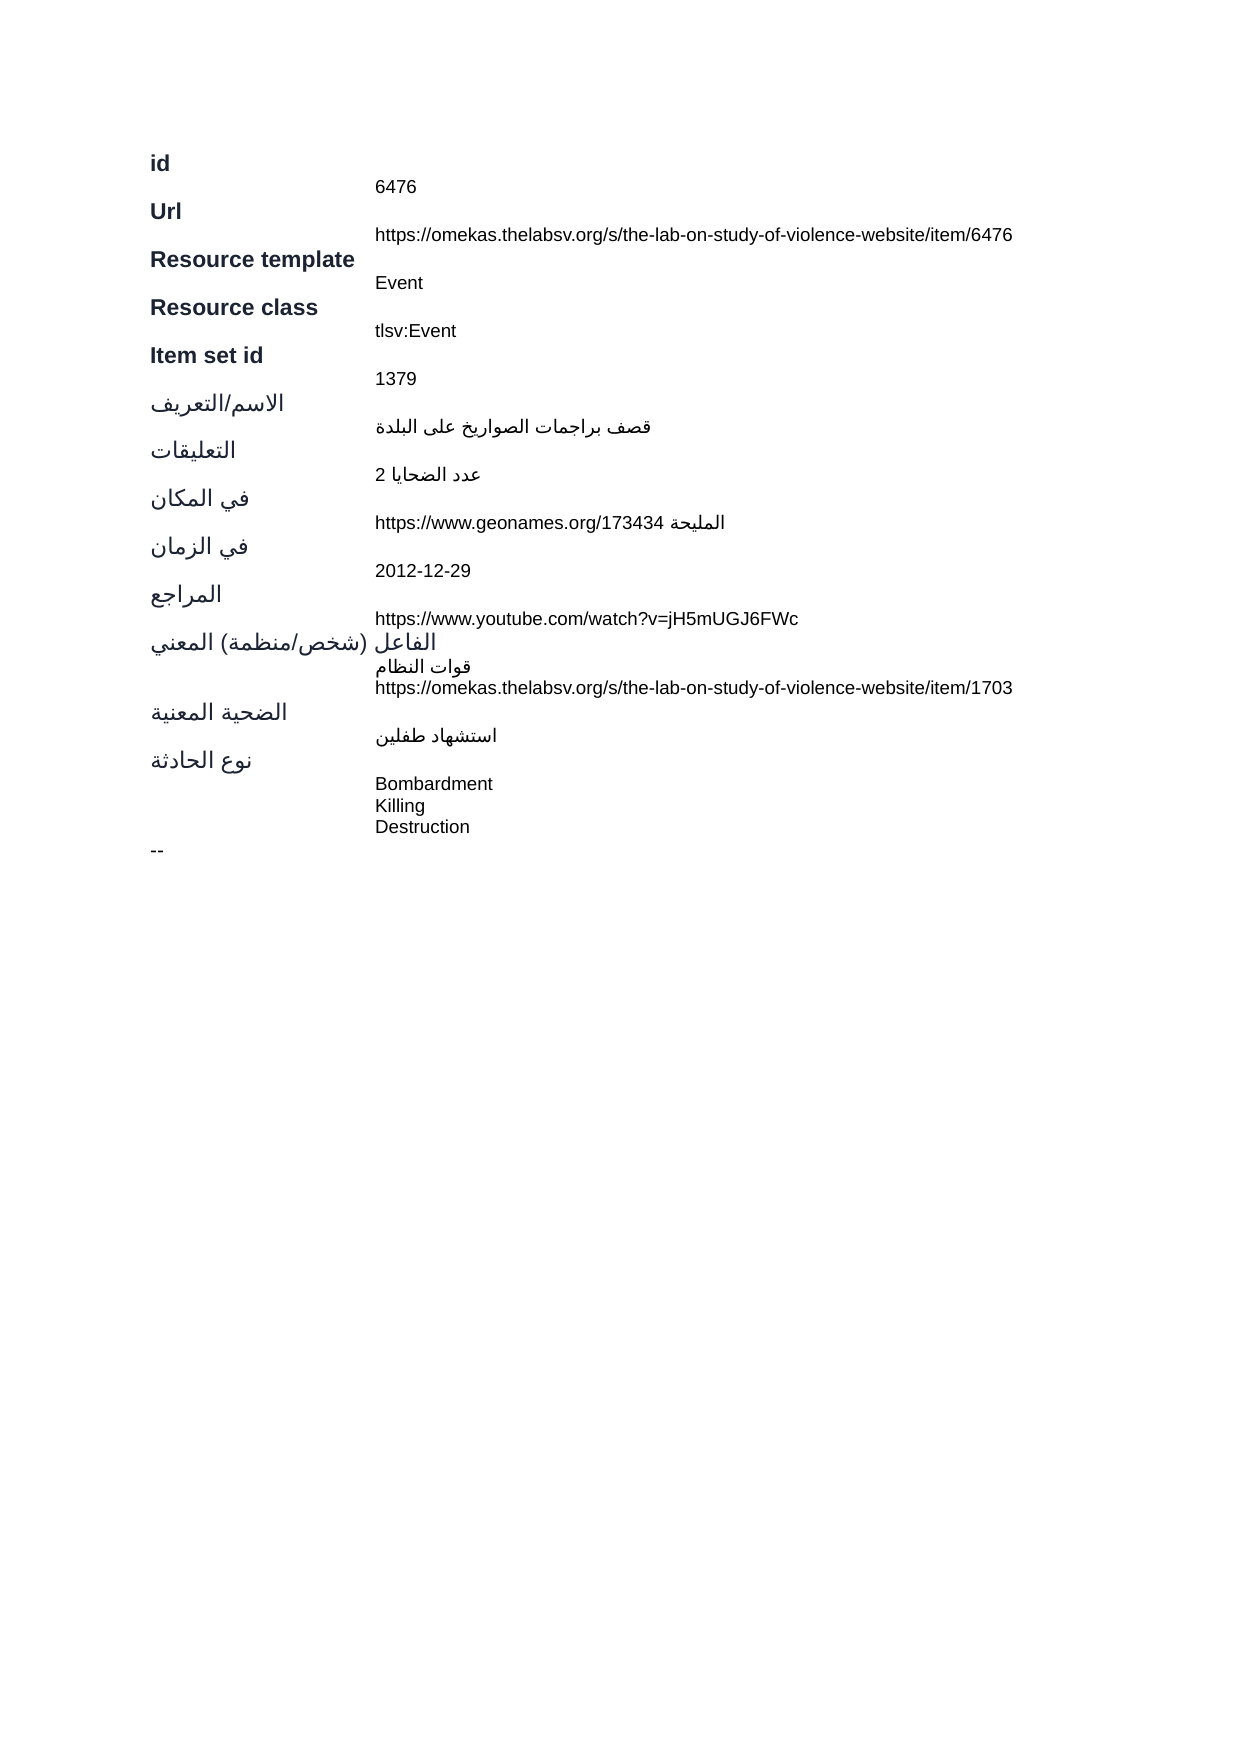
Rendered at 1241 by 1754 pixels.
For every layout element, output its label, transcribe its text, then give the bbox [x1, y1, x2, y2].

text tlsv:Event [375, 320, 1090, 342]
text 2012-12-29 [375, 560, 1090, 581]
text الفاعل (شخص/منظمة) المعني [150, 629, 1090, 656]
text https://www.geonames.org/173434 المليحة [375, 512, 1090, 533]
text عدد الضحايا 2 [375, 464, 1090, 485]
text الضحية المعنية [150, 699, 1090, 725]
text https://omekas.thelabsv.org/s/the-lab-on-study-of-violence-website/item/6476 [375, 224, 1090, 246]
text Destruction [375, 816, 1090, 838]
text Url [150, 198, 1090, 224]
text قوات النظام [375, 656, 1090, 677]
text استشهاد طفلين [375, 725, 1090, 747]
text Item set id [150, 342, 1090, 368]
text Bombardment [375, 773, 1090, 794]
text -- [150, 838, 1090, 862]
text قصف براجمات الصواريخ على البلدة [375, 416, 1090, 437]
text Resource template [150, 246, 1090, 272]
text في الزمان [150, 533, 1090, 560]
text Event [375, 272, 1090, 294]
text https://www.youtube.com/watch?v=jH5mUGJ6FWc [375, 608, 1090, 629]
text id [150, 150, 1090, 176]
text https://omekas.thelabsv.org/s/the-lab-on-study-of-violence-website/item/1703 [375, 677, 1090, 699]
text في المكان [150, 485, 1090, 512]
text 6476 [375, 176, 1090, 198]
text المراجع [150, 581, 1090, 608]
text التعليقات [150, 437, 1090, 464]
text 1379 [375, 368, 1090, 389]
text الاسم/التعريف [150, 389, 1090, 416]
text Resource class [150, 294, 1090, 320]
text نوع الحادثة [150, 747, 1090, 773]
text Killing [375, 794, 1090, 816]
